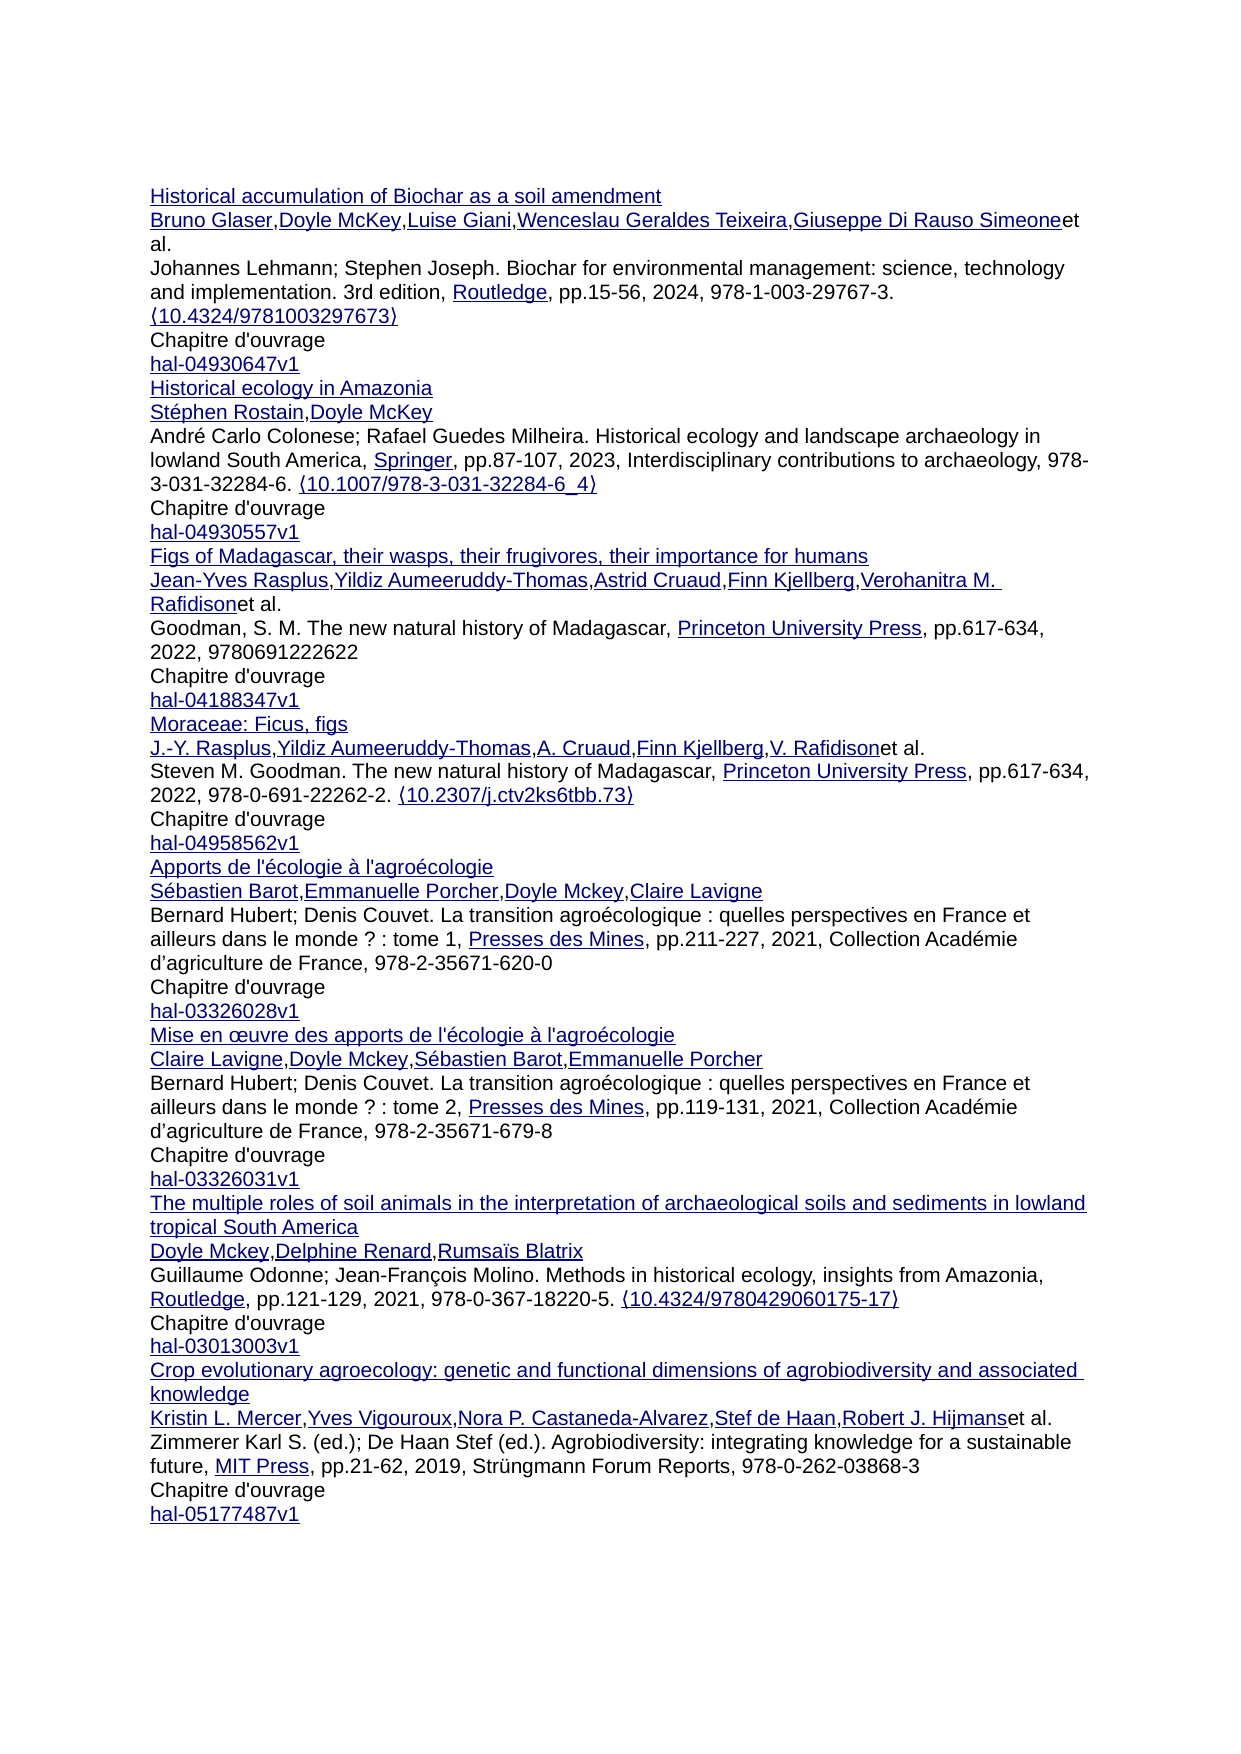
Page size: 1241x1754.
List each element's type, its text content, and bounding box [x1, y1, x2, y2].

table_cell Mise en œuvre des apports de l'écologie à l'agroécologie Claire Lavigne,Doyle Mckey,Sébastien Barot,Emmanuelle Porcher Bernard Hubert; Denis Couvet. La transition agroécologique : quelles perspectives en France et ailleurs dans le monde ? : tome 2, Presses des Mines, pp.119-131, 2021, Collection Académie d’agriculture de France, 978-2-35671-679-8 Chapitre d'ouvrage hal-03326031v1 [150, 1023, 1090, 1191]
table_cell Moraceae: Ficus, figs J.-Y. Rasplus,Yildiz Aumeeruddy-Thomas,A. Cruaud,Finn Kjellberg,V. Rafidisonet al. Steven M. Goodman. The new natural history of Madagascar, Princeton University Press, pp.617-634, 2022, 978-0-691-22262-2. ⟨10.2307/j.ctv2ks6tbb.73⟩ Chapitre d'ouvrage hal-04958562v1 [150, 711, 1090, 855]
table_cell Figs of Madagascar, their wasps, their frugivores, their importance for humans Jean-Yves Rasplus,Yildiz Aumeeruddy-Thomas,Astrid Cruaud,Finn Kjellberg,Verohanitra M. Rafidisonet al. Goodman, S. M. The new natural history of Madagascar, Princeton University Press, pp.617-634, 2022, 9780691222622 Chapitre d'ouvrage hal-04188347v1 [150, 544, 1090, 711]
table_cell Crop evolutionary agroecology: genetic and functional dimensions of agrobiodiversity and associated knowledge Kristin L. Mercer,Yves Vigouroux,Nora P. Castaneda-Alvarez,Stef de Haan,Robert J. Hijmanset al. Zimmerer Karl S. (ed.); De Haan Stef (ed.). Agrobiodiversity: integrating knowledge for a sustainable future, MIT Press, pp.21-62, 2019, Strüngmann Forum Reports, 978-0-262-03868-3 Chapitre d'ouvrage hal-05177487v1 [150, 1358, 1090, 1526]
table_cell Apports de l'écologie à l'agroécologie Sébastien Barot,Emmanuelle Porcher,Doyle Mckey,Claire Lavigne Bernard Hubert; Denis Couvet. La transition agroécologique : quelles perspectives en France et ailleurs dans le monde ? : tome 1, Presses des Mines, pp.211-227, 2021, Collection Académie d’agriculture de France, 978-2-35671-620-0 Chapitre d'ouvrage hal-03326028v1 [150, 855, 1090, 1023]
table_cell Historical ecology in Amazonia Stéphen Rostain,Doyle McKey André Carlo Colonese; Rafael Guedes Milheira. Historical ecology and landscape archaeology in lowland South America, Springer, pp.87-107, 2023, Interdisciplinary contributions to archaeology, 978-3-031-32284-6. ⟨10.1007/978-3-031-32284-6_4⟩ Chapitre d'ouvrage hal-04930557v1 [150, 376, 1090, 544]
table_header Historical accumulation of Biochar as a soil amendment Bruno Glaser,Doyle McKey,Luise Giani,Wenceslau Geraldes Teixeira,Giuseppe Di Rauso Simeoneet al. Johannes Lehmann; Stephen Joseph. Biochar for environmental management: science, technology and implementation. 3rd edition, Routledge, pp.15-56, 2024, 978-1-003-29767-3. ⟨10.4324/9781003297673⟩ Chapitre d'ouvrage hal-04930647v1 [150, 184, 1090, 376]
table_cell The multiple roles of soil animals in the interpretation of archaeological soils and sediments in lowland tropical South America Doyle Mckey,Delphine Renard,Rumsaïs Blatrix Guillaume Odonne; Jean-François Molino. Methods in historical ecology, insights from Amazonia, Routledge, pp.121-129, 2021, 978-0-367-18220-5. ⟨10.4324/9780429060175-17⟩ Chapitre d'ouvrage hal-03013003v1 [150, 1191, 1090, 1358]
